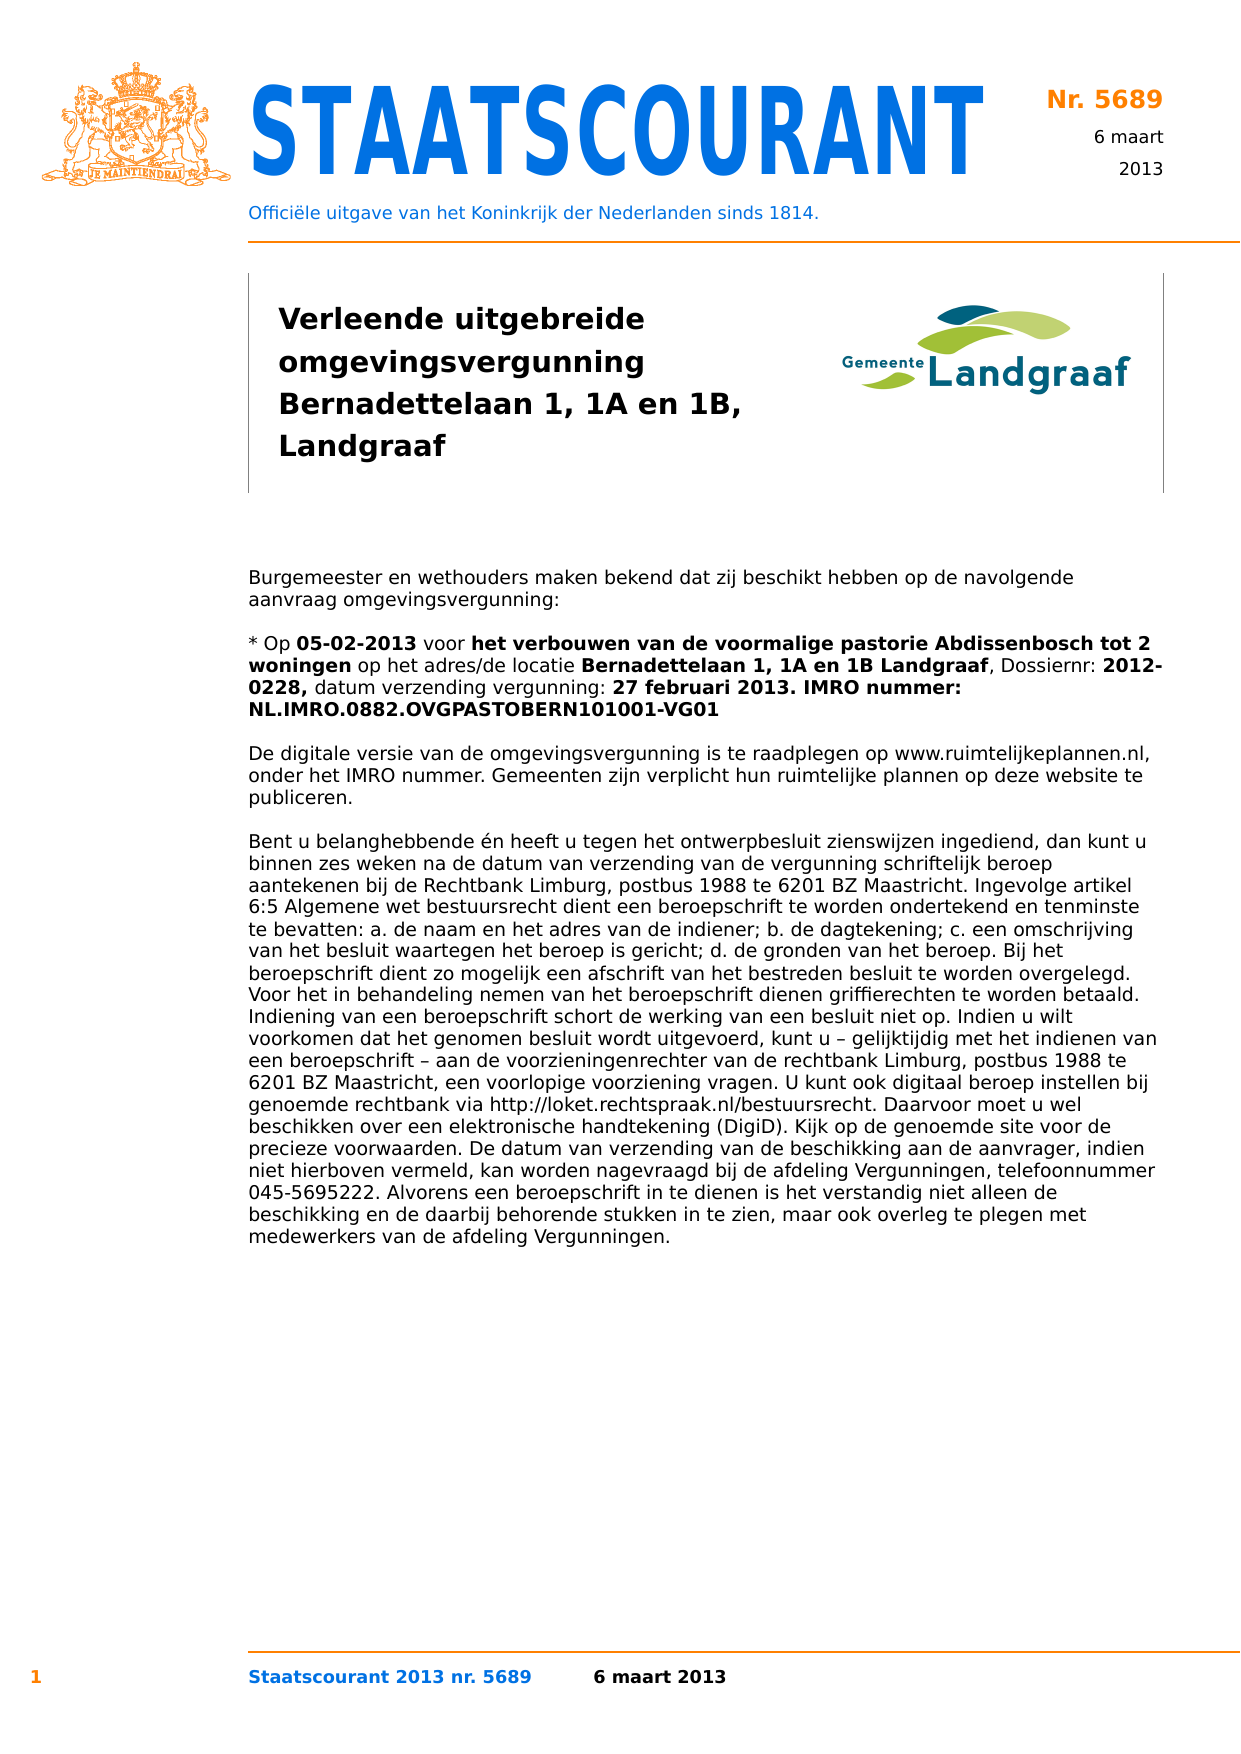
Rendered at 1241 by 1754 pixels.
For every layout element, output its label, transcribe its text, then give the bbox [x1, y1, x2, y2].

text Burgemeester en wethouders maken bekend dat zij beschikt hebben op de navolgende aanvraag omgevingsvergunning: [248, 567, 1163, 611]
table_cell 2013 [998, 153, 1240, 203]
table_header STAATSCOURANT [248, 62, 998, 203]
text Bent u belanghebbende én heeft u tegen het ontwerpbesluit zienswijzen ingediend, dan kunt u binnen zes weken na de datum van verzending van de vergunning schriftelijk beroep aantekenen bij de Rechtbank Limburg, postbus 1988 te 6201 BZ Maastricht. Ingevolge artikel 6:5 Algemene wet bestuursrecht dient een beroepschrift te worden ondertekend en tenminste te bevatten: a. de naam en het adres van de indiener; b. de dagtekening; c. een omschrijving van het besluit waartegen het beroep is gericht; d. de gronden van het beroep. Bij het beroepschrift dient zo mogelijk een afschrift van het bestreden besluit te worden overgelegd. Voor het in behandeling nemen van het beroepschrift dienen griffierechten te worden betaald. Indiening van een beroepschrift schort de werking van een besluit niet op. Indien u wilt voorkomen dat het genomen besluit wordt uitgevoerd, kunt u – gelijktijdig met het indienen van een beroepschrift – aan de voorzieningenrechter van de rechtbank Limburg, postbus 1988 te 6201 BZ Maastricht, een voorlopige voorziening vragen. U kunt ook digitaal beroep instellen bij genoemde rechtbank via http://loket.rechtspraak.nl/bestuursrecht. Daarvoor moet u wel beschikken over een elektronische handtekening (DigiD). Kijk op de genoemde site voor de precieze voorwaarden. De datum van verzending van de beschikking aan de aanvrager, indien niet hierboven vermeld, kan worden nagevraagd bij de afdeling Vergunningen, telefoonnummer 045-5695222. Alvorens een beroepschrift in te dienen is het verstandig niet alleen de beschikking en de daarbij behorende stukken in te zien, maar ook overleg te plegen met medewerkers van de afdeling Vergunningen. [248, 831, 1163, 1248]
picture [41, 62, 231, 186]
table_cell 6 maart [998, 121, 1240, 153]
table_header Nr. 5689 [998, 62, 1240, 121]
text * Op 05-02-2013 voor het verbouwen van de voormalige pastorie Abdissenbosch tot 2 woningen op het adres/de locatie Bernadettelaan 1, 1A en 1B Landgraaf, Dossiernr: 2012-0228, datum verzending vergunning: 27 februari 2013. IMRO nummer: NL.IMRO.0882.OVGPASTOBERN101001-VG01 [248, 633, 1163, 721]
picture [838, 302, 1134, 397]
subtitle Verleende uitgebreide omgevingsvergunning Bernadettelaan 1, 1A en 1B, Landgraaf [249, 273, 1163, 493]
table_cell Officiële uitgave van het Koninkrijk der Nederlanden sinds 1814. [248, 203, 1240, 241]
text De digitale versie van de omgevingsvergunning is te raadplegen op www.ruimtelijkeplannen.nl, onder het IMRO nummer. Gemeenten zijn verplicht hun ruimtelijke plannen op deze website te publiceren. [248, 743, 1163, 809]
table_header [25, 62, 248, 241]
